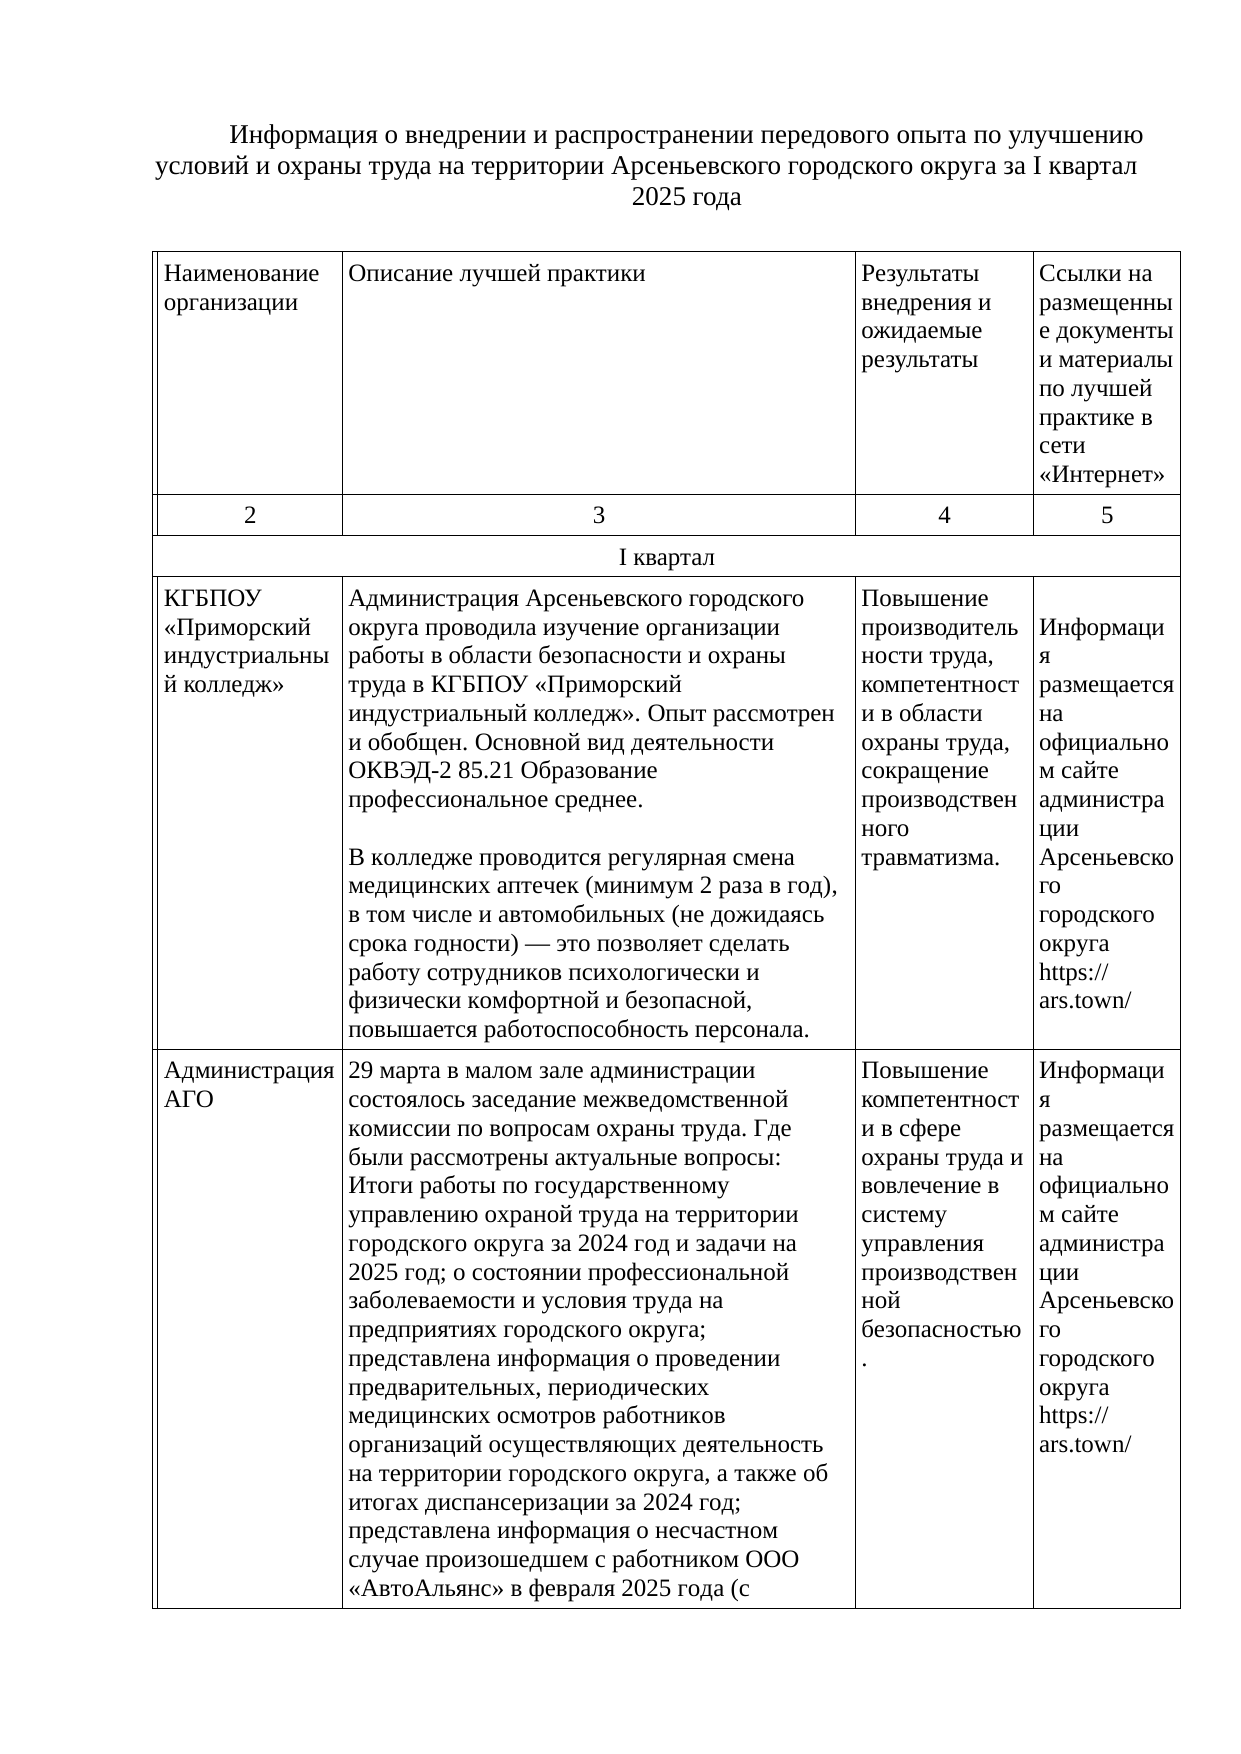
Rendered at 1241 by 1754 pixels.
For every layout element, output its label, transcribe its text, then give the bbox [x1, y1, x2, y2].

table_cell 2. [153, 1050, 157, 1607]
table_cell Администрация Арсеньевского городского округа проводила изучение организации работы в области безопасности и охраны труда в КГБПОУ «Приморский индустриальный колледж». Опыт рассмотрен и обобщен. Основной вид деятельности ОКВЭД-2 85.21 Образование профессиональное среднее. В колледже проводится регулярная смена медицинских аптечек (минимум 2 раза в год), в том числе и автомобильных (не дожидаясь срока годности) — это позволяет сделать работу сотрудников психологически и физически комфортной и безопасной, повышается работоспособность персонала. [343, 577, 855, 1049]
table_cell КГБПОУ «Приморский индустриальный колледж» [158, 577, 342, 1049]
table_cell 4 [856, 495, 1033, 535]
table_cell Информация размещается на официальном сайте администрации Арсеньевского городского округа https://ars.town/ [1034, 1050, 1180, 1607]
table_cell Администрация АГО [158, 1050, 342, 1607]
table_cell I квартал [153, 536, 1180, 576]
table_cell Информация размещается на официальном сайте администрации Арсеньевского городского округа https://ars.town/ [1034, 577, 1180, 1049]
table_cell Повышение производительности труда, компетентности в области охраны труда, сокращение производственного травматизма. [856, 577, 1033, 1049]
table_header Результаты внедрения и ожидаемые результаты [856, 252, 1033, 494]
table_cell 1 [153, 495, 157, 535]
table_cell Повышение компетентности в сфере охраны труда и вовлечение в систему управления производственной безопасностью. [856, 1050, 1033, 1607]
table_cell 3 [343, 495, 855, 535]
table_header Наименование организации [158, 252, 342, 494]
table_header Ссылки на размещенные документы и материалы по лучшей практике в сети «Интернет» [1034, 252, 1180, 494]
text 2025 года [118, 180, 1181, 212]
table_header № п/п [153, 252, 157, 494]
table_cell 1. [153, 577, 157, 1049]
table_header Описание лучшей практики [343, 252, 855, 494]
table_cell 2 [158, 495, 342, 535]
text Информация о внедрении и распространении передового опыта по улучшению условий и охраны труда на территории Арсеньевского городского округа за I квартал [118, 118, 1181, 180]
table_cell 29 марта в малом зале администрации состоялось заседание межведомственной комиссии по вопросам охраны труда. Где были рассмотрены актуальные вопросы: Итоги работы по государственному управлению охраной труда на территории городского округа за 2024 год и задачи на 2025 год; о состоянии профессиональной заболеваемости и условия труда на предприятиях городского округа; представлена информация о проведении предварительных, периодических медицинских осмотров работников организаций осуществляющих деятельность на территории городского округа, а также об итогах диспансеризации за 2024 год; представлена информация о несчастном случае произошедшем с работником ООО «АвтоАльянс» в февраля 2025 года (с [343, 1050, 855, 1607]
table_cell 5 [1034, 495, 1180, 535]
